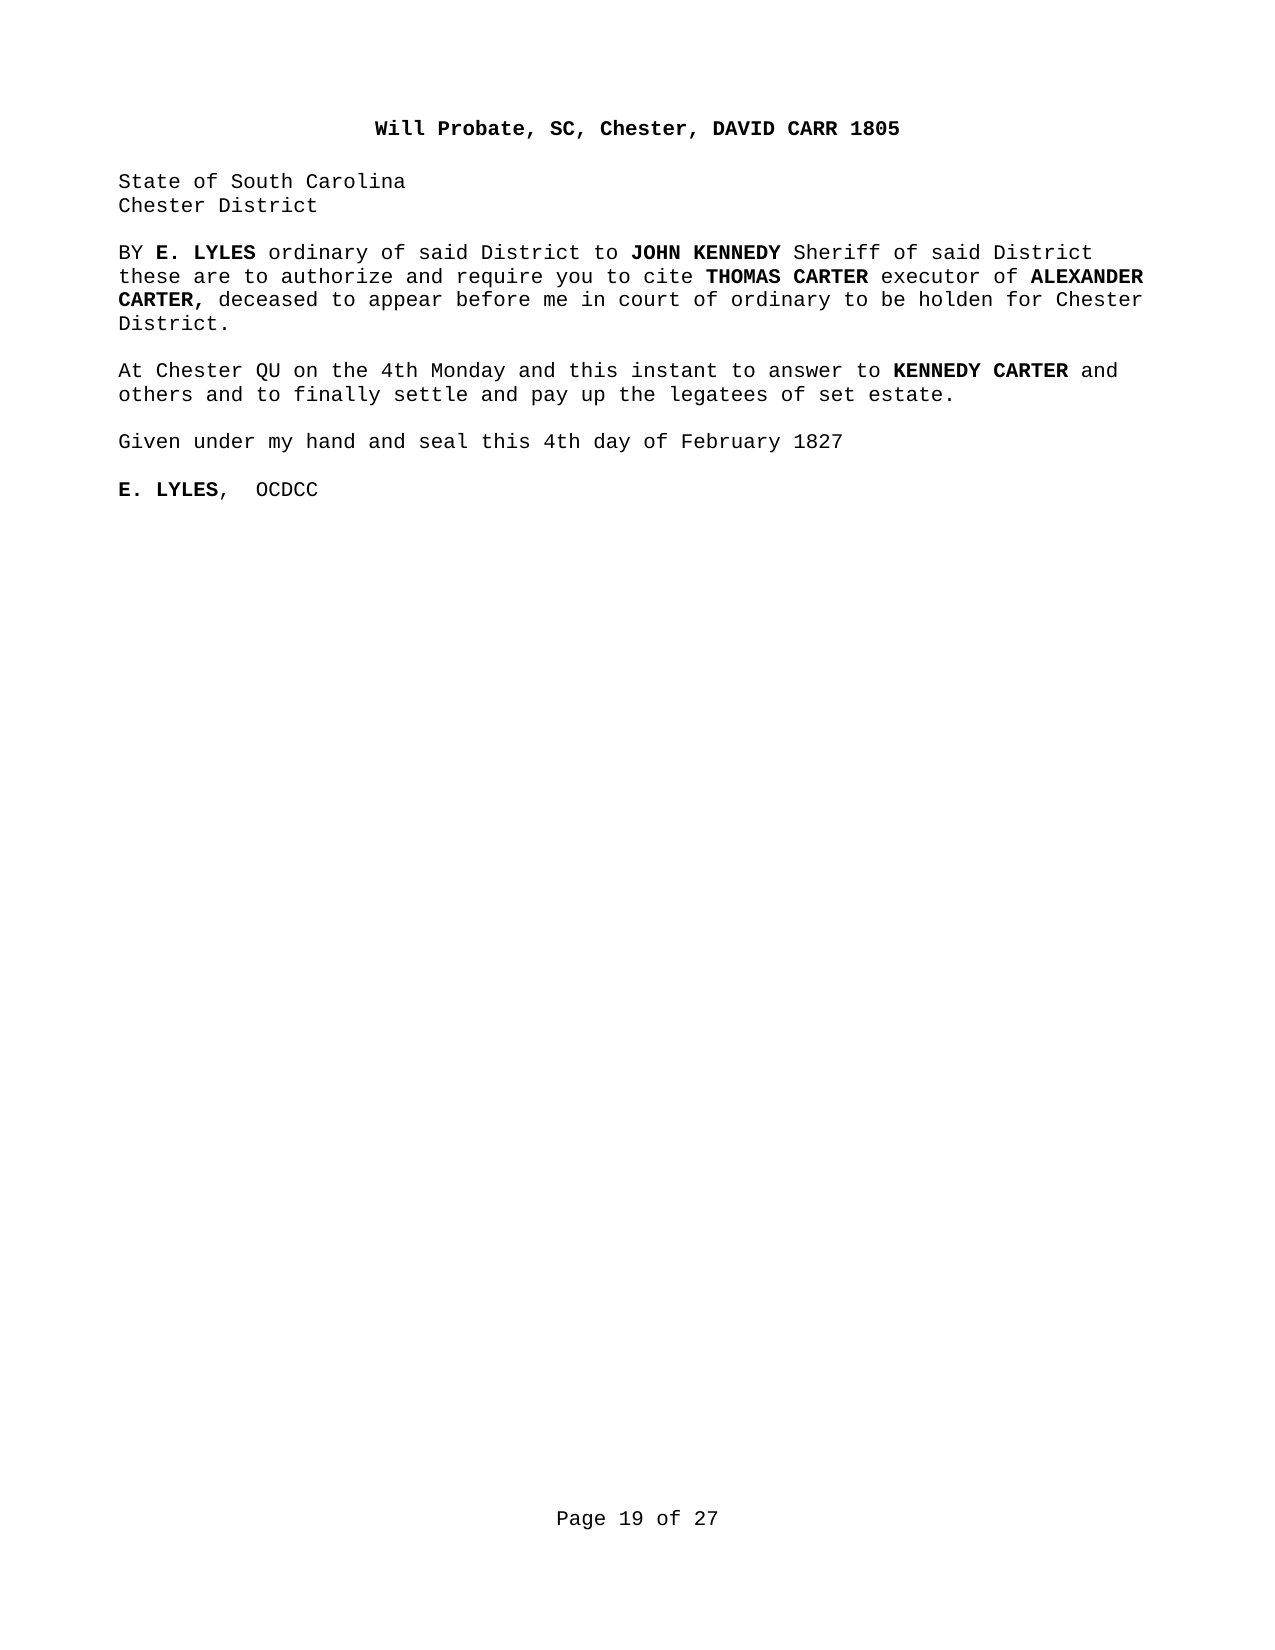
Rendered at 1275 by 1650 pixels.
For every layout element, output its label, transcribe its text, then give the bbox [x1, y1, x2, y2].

text At Chester QU on the 4th Monday and this instant to answer to Kennedy Carter and others and to finally settle and pay up the legatees of set estate. [118, 360, 1157, 408]
text Chester District [118, 195, 1157, 218]
text Given under my hand and seal this 4th day of February 1827 [118, 431, 1157, 455]
text E. LYLES, OCDCC [118, 479, 1157, 502]
text State of South Carolina [118, 171, 1157, 195]
text by E. LYLES ordinary of said District to John Kennedy Sheriff of said District these are to authorize and require you to cite Thomas Carter executor of Alexander Carter, deceased to appear before me in court of ordinary to be holden for Chester District. [118, 242, 1157, 337]
